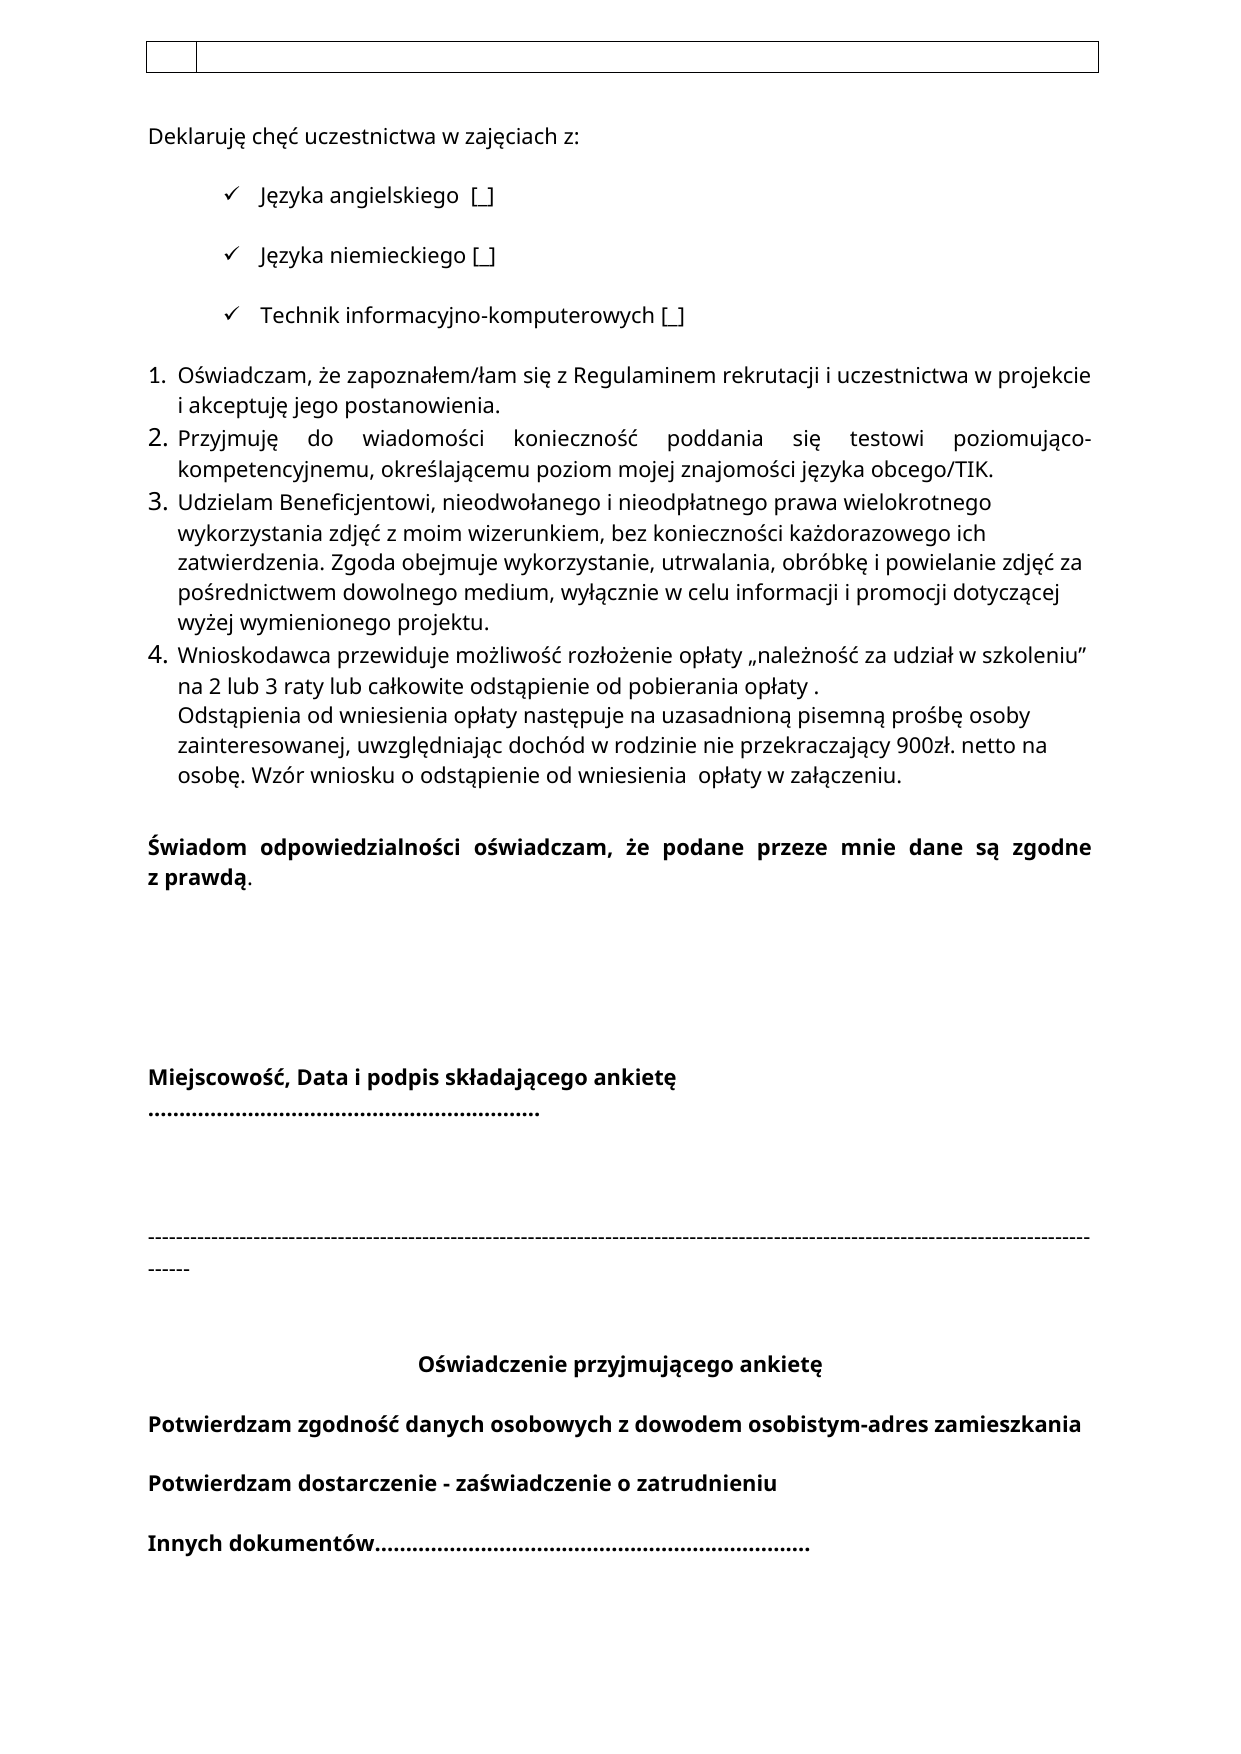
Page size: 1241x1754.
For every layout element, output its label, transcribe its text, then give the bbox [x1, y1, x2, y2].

list Wnioskodawca przewiduje możliwość rozłożenie opłaty „należność za udział w szkoleniu” na 2 lub 3 raty lub całkowite odstąpienie od pobierania opłaty . [148, 637, 1093, 701]
list Oświadczam, że zapoznałem/łam się z Regulaminem rekrutacji i uczestnictwa w projekcie i akceptuję jego postanowienia. [148, 359, 1093, 419]
list Technik informacyjno-komputerowych [_] [223, 299, 1093, 329]
table_cell [197, 42, 1098, 72]
text Potwierdzam dostarczenie - zaświadczenie o zatrudnieniu [148, 1468, 1093, 1498]
table_cell [147, 42, 196, 72]
text Oświadczenie przyjmującego ankietę [148, 1349, 1093, 1379]
text Miejscowość, Data i podpis składającego ankietę ………………………………………….………….. [148, 1061, 1093, 1123]
text Świadom odpowiedzialności oświadczam, że podane przeze mnie dane są zgodne z prawdą. [148, 832, 1093, 892]
text Potwierdzam zgodność danych osobowych z dowodem osobistym-adres zamieszkania [148, 1409, 1093, 1438]
list Przyjmuję do wiadomości konieczność poddania się testowi poziomująco-kompetencyjnemu, określającemu poziom mojej znajomości języka obcego/TIK. [148, 419, 1093, 483]
text Deklaruję chęć uczestnictwa w zajęciach z: [148, 121, 1093, 151]
list Udzielam Beneficjentowi, nieodwołanego i nieodpłatnego prawa wielokrotnego wykorzystania zdjęć z moim wizerunkiem, bez konieczności każdorazowego ich zatwierdzenia. Zgoda obejmuje wykorzystanie, utrwalania, obróbkę i powielanie zdjęć za pośrednictwem dowolnego medium, wyłącznie w celu informacji i promocji dotyczącej wyżej wymienionego projektu. [148, 483, 1093, 637]
list Języka niemieckiego [_] [223, 240, 1093, 270]
list Odstąpienia od wniesienia opłaty następuje na uzasadnioną pisemną prośbę osoby zainteresowanej, uwzględniając dochód w rodzinie nie przekraczający 900zł. netto na osobę. Wzór wniosku o odstąpienie od wniesienia opłaty w załączeniu. [177, 701, 1093, 790]
text -------------------------------------------------------------------------------------------------------------------------------------------- [148, 1221, 1093, 1282]
text Innych dokumentów……………………………………………………………. [148, 1528, 1093, 1558]
list Języka angielskiego [_] [223, 180, 1093, 210]
